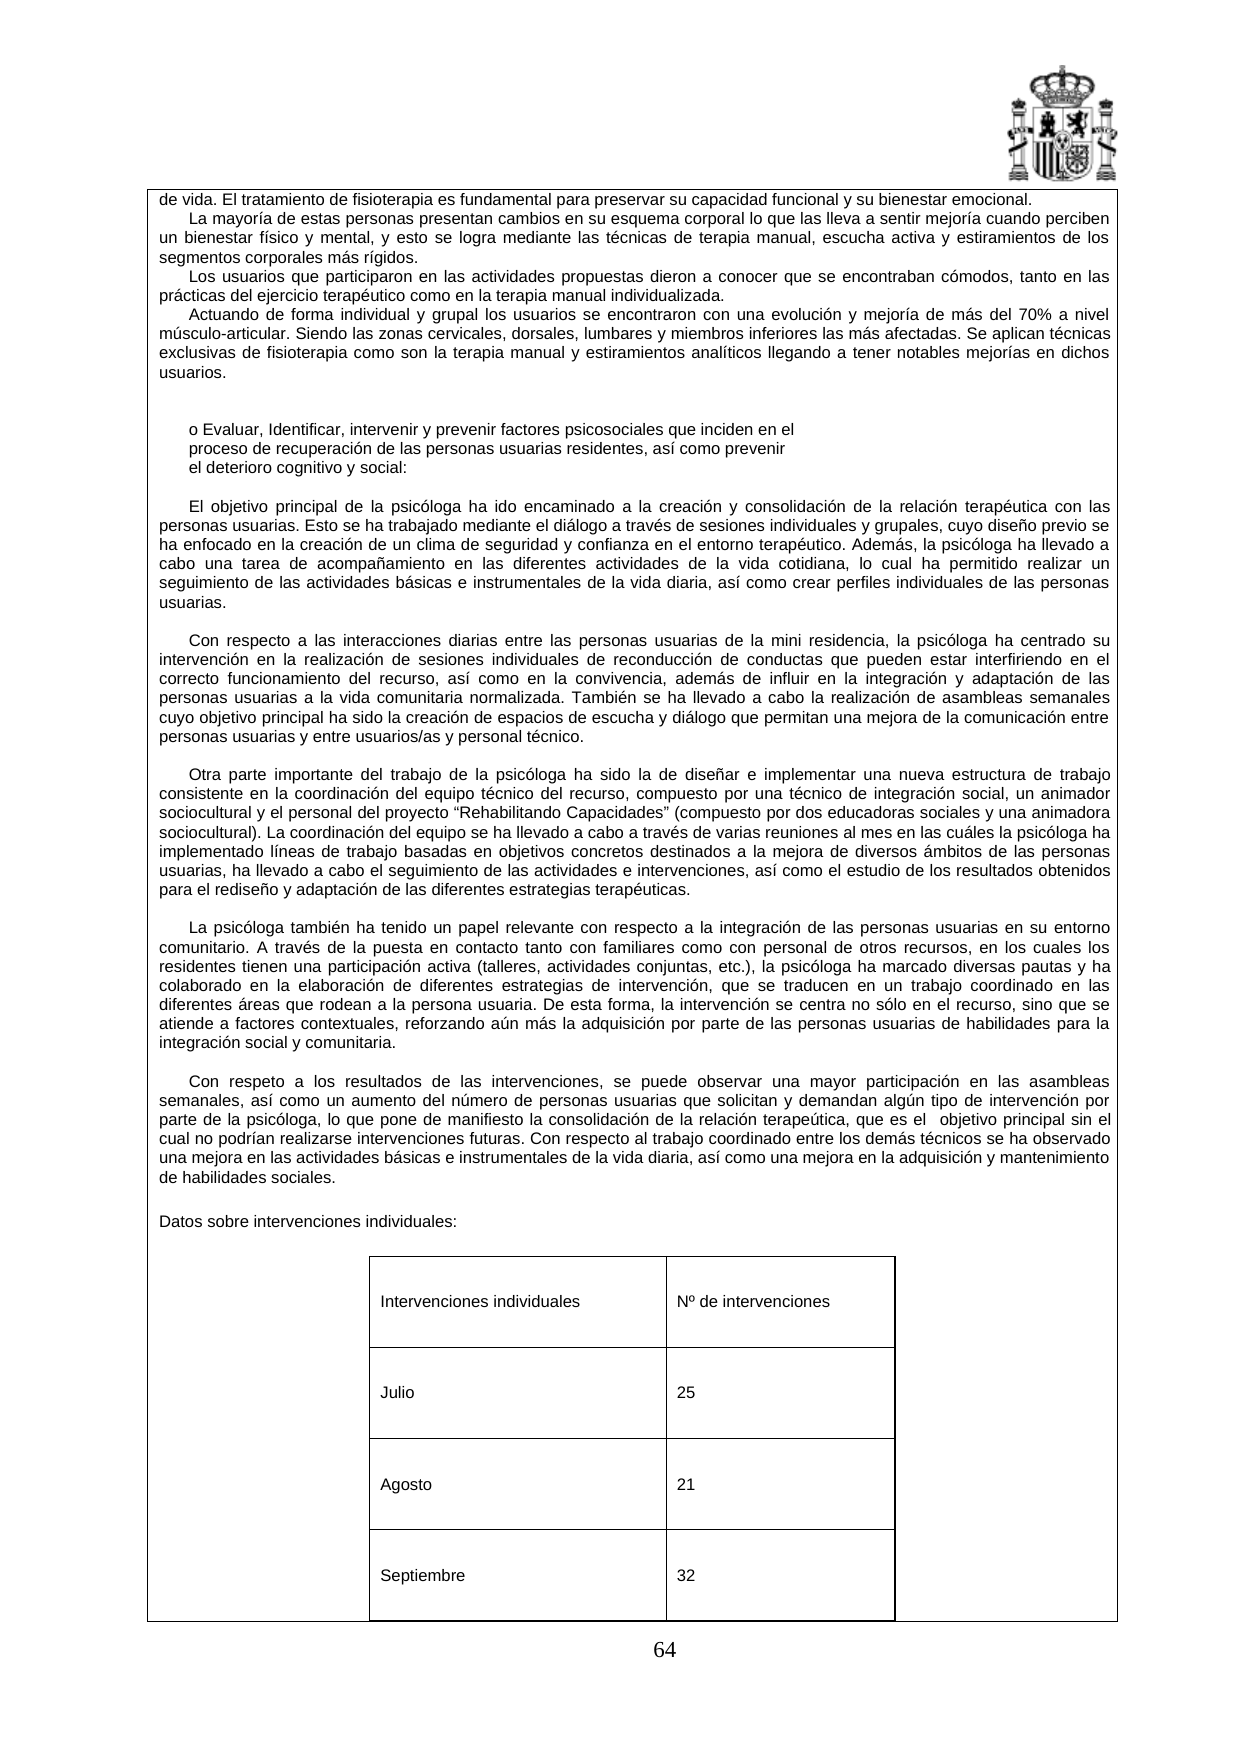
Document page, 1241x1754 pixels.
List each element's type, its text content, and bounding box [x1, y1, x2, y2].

table_cell 25 [667, 1348, 894, 1438]
table_cell Agosto [370, 1439, 666, 1529]
table_cell de vida. El tratamiento de fisioterapia es fundamental para preservar su capacidad funcional y su bienestar emocional. La mayoría de estas personas presentan cambios en su esquema corporal lo que las lleva a sentir mejoría cuando perciben un bienestar físico y mental, y esto se logra mediante las técnicas de terapia manual, escucha activa y estiramientos de los segmentos corporales más rígidos. Los usuarios que participaron en las actividades propuestas dieron a conocer que se encontraban cómodos, tanto en las prácticas del ejercicio terapéutico como en la terapia manual individualizada. Actuando de forma individual y grupal los usuarios se encontraron con una evolución y mejoría de más del 70% a nivel músculo-articular. Siendo las zonas cervicales, dorsales, lumbares y miembros inferiores las más afectadas. Se aplican técnicas exclusivas de fisioterapia como son la terapia manual y estiramientos analíticos llegando a tener notables mejorías en dichos usuarios. o Evaluar, Identificar, intervenir y prevenir factores psicosociales que inciden en el proceso de recuperación de las personas usuarias residentes, así como prevenir el deterioro cognitivo y social: El objetivo principal de la psicóloga ha ido encaminado a la creación y consolidación de la relación terapéutica con las personas usuarias. Esto se ha trabajado mediante el diálogo a través de sesiones individuales y grupales, cuyo diseño previo se ha enfocado en la creación de un clima de seguridad y confianza en el entorno terapéutico. Además, la psicóloga ha llevado a cabo una tarea de acompañamiento en las diferentes actividades de la vida cotidiana, lo cual ha permitido realizar un seguimiento de las actividades básicas e instrumentales de la vida diaria, así como crear perfiles individuales de las personas usuarias. Con respecto a las interacciones diarias entre las personas usuarias de la mini residencia, la psicóloga ha centrado su intervención en la realización de sesiones individuales de reconducción de conductas que pueden estar interfiriendo en el correcto funcionamiento del recurso, así como en la convivencia, además de influir en la integración y adaptación de las personas usuarias a la vida comunitaria normalizada. También se ha llevado a cabo la realización de asambleas semanales cuyo objetivo principal ha sido la creación de espacios de escucha y diálogo que permitan una mejora de la comunicación entre personas usuarias y entre usuarios/as y personal técnico. Otra parte importante del trabajo de la psicóloga ha sido la de diseñar e implementar una nueva estructura de trabajo consistente en la coordinación del equipo técnico del recurso, compuesto por una técnico de integración social, un animador sociocultural y el personal del proyecto “Rehabilitando Capacidades” (compuesto por dos educadoras sociales y una animadora sociocultural). La coordinación del equipo se ha llevado a cabo a través de varias reuniones al mes en las cuáles la psicóloga ha implementado líneas de trabajo basadas en objetivos concretos destinados a la mejora de diversos ámbitos de las personas usuarias, ha llevado a cabo el seguimiento de las actividades e intervenciones, así como el estudio de los resultados obtenidos para el rediseño y adaptación de las diferentes estrategias terapéuticas. La psicóloga también ha tenido un papel relevante con respecto a la integración de las personas usuarias en su entorno comunitario. A través de la puesta en contacto tanto con familiares como con personal de otros recursos, en los cuales los residentes tienen una participación activa (talleres, actividades conjuntas, etc.), la psicóloga ha marcado diversas pautas y ha colaborado en la elaboración de diferentes estrategias de intervención, que se traducen en un trabajo coordinado en las diferentes áreas que rodean a la persona usuaria. De esta forma, la intervención se centra no sólo en el recurso, sino que se atiende a factores contextuales, reforzando aún más la adquisición por parte de las personas usuarias de habilidades para la integración social y comunitaria. Con respeto a los resultados de las intervenciones, se puede observar una mayor participación en las asambleas semanales, así como un aumento del número de personas usuarias que solicitan y demandan algún tipo de intervención por parte de la psicóloga, lo que pone de manifiesto la consolidación de la relación terapeútica, que es el objetivo principal sin el cual no podrían realizarse intervenciones futuras. Con respecto al trabajo coordinado entre los demás técnicos se ha observado una mejora en las actividades básicas e instrumentales de la vida diaria, así como una mejora en la adquisición y mantenimiento de habilidades sociales. Datos sobre intervenciones individuales: [148, 190, 1117, 1621]
table_header Nº de intervenciones [667, 1257, 894, 1347]
table_cell Septiembre [370, 1530, 666, 1620]
table_header Intervenciones individuales [370, 1257, 666, 1347]
table_cell 21 [667, 1439, 894, 1529]
table_cell Julio [370, 1348, 666, 1438]
table_cell 32 [667, 1530, 894, 1620]
